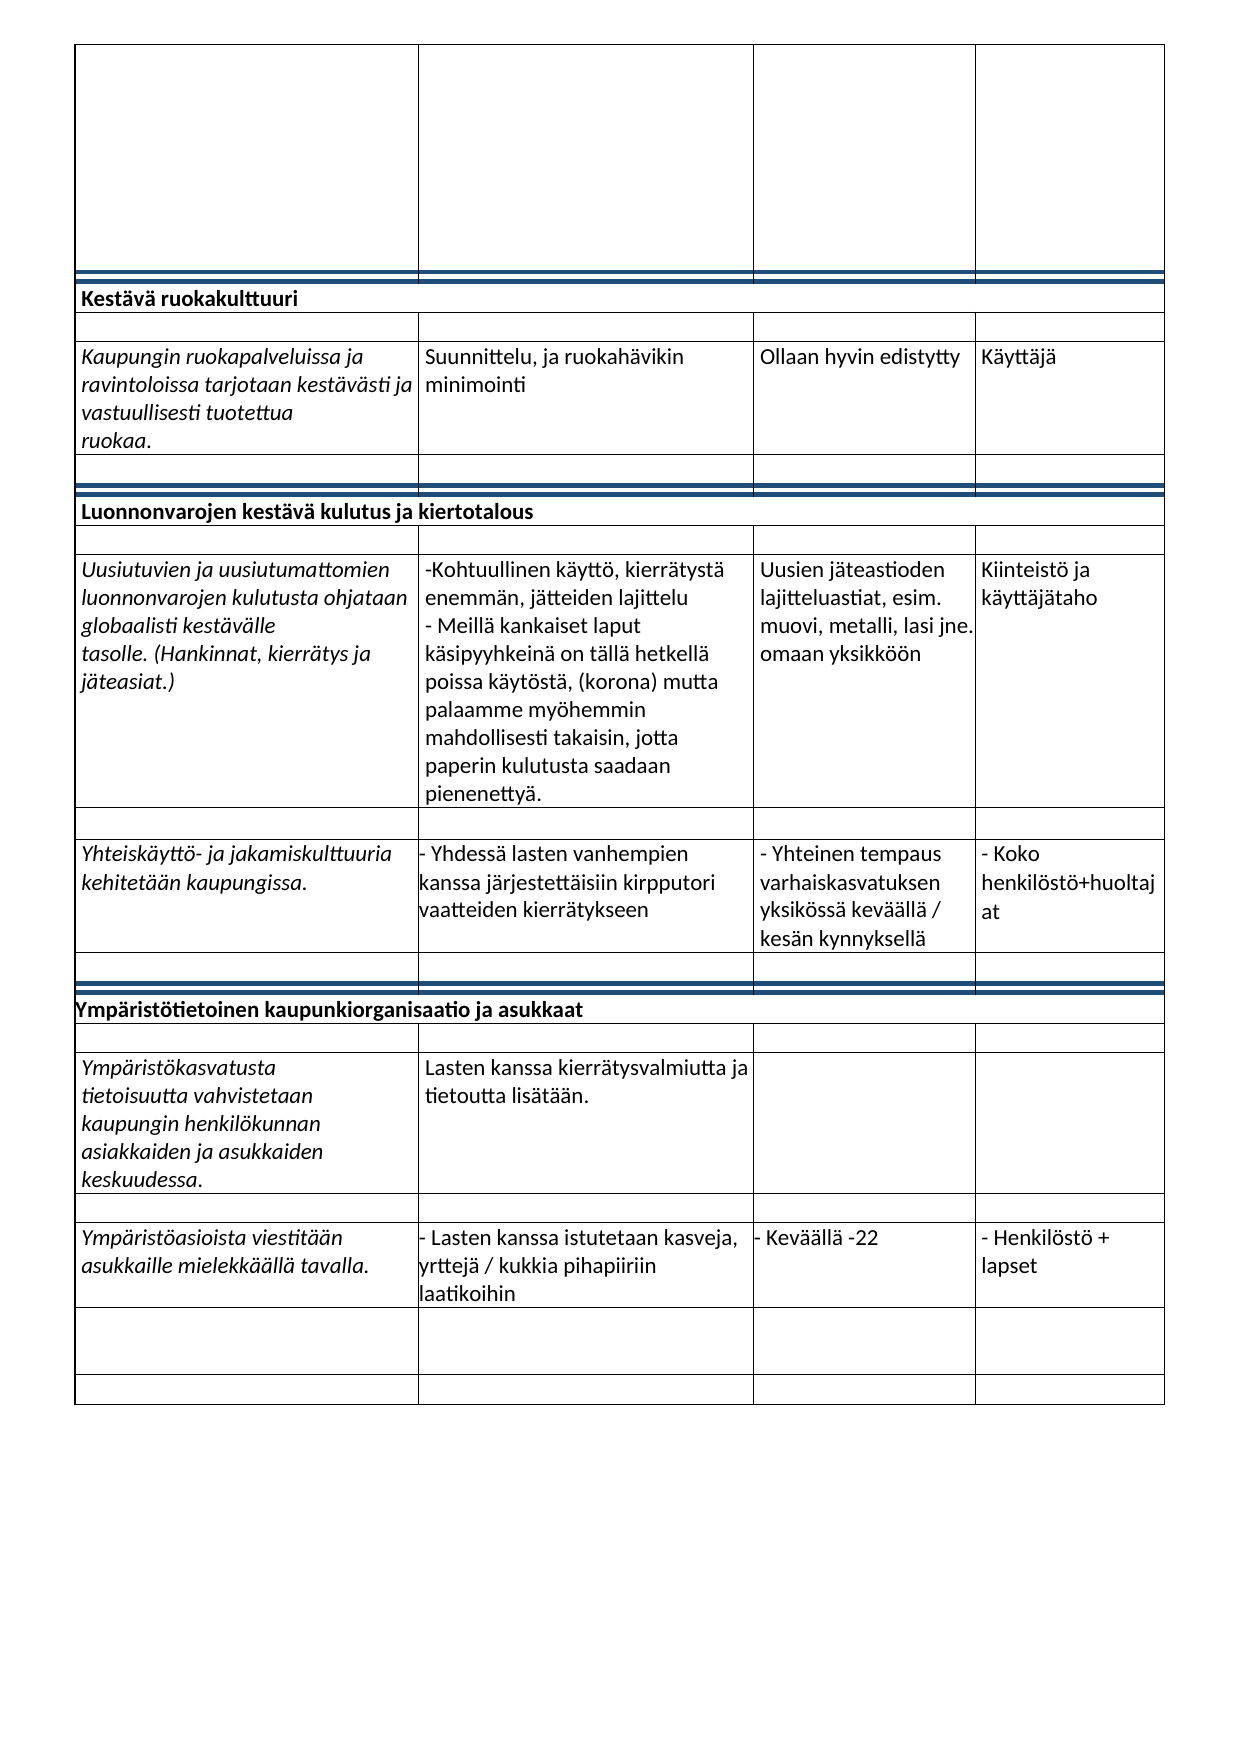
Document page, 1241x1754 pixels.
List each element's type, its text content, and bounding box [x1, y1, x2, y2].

table_cell [76, 526, 418, 554]
table_cell [976, 1053, 1164, 1193]
table_cell [76, 1308, 418, 1374]
table_cell - Henkilöstö + lapset [976, 1223, 1164, 1307]
table_cell [976, 808, 1164, 838]
table_cell Käyttäjä [976, 342, 1164, 454]
table_cell Ollaan hyvin edistytty [754, 342, 975, 454]
table_cell Yhteiskäyttö- ja jakamiskulttuuria kehitetään kaupungissa. [76, 840, 418, 952]
table_cell [76, 488, 418, 492]
table_cell [754, 313, 975, 341]
table_cell [76, 274, 418, 279]
table_cell [976, 1375, 1164, 1403]
table_cell [419, 1194, 753, 1222]
table_cell [419, 274, 753, 279]
table_cell [976, 1024, 1164, 1052]
table_cell [76, 313, 418, 341]
table_cell Kiinteistö ja käyttäjätaho [976, 555, 1164, 807]
table_cell [76, 1024, 418, 1052]
table_cell Kaupungin ruokapalveluissa ja ravintoloissa tarjotaan kestävästi ja vastuullisesti tuotettua ruokaa. [76, 342, 418, 454]
table_cell [76, 953, 418, 981]
table_cell Uusiutuvien ja uusiutumattomien luonnonvarojen kulutusta ohjataan globaalisti kestävälle tasolle. (Hankinnat, kierrätys ja jäteasiat.) [76, 555, 418, 807]
table_cell - Lasten kanssa istutetaan kasveja, yrttejä / kukkia pihapiiriin laatikoihin [419, 1223, 753, 1307]
table_cell [976, 45, 1164, 269]
table_cell [976, 455, 1164, 483]
table_cell [419, 526, 753, 554]
table_cell [754, 455, 975, 483]
table_cell [419, 1024, 753, 1052]
table_cell [976, 313, 1164, 341]
table_cell [419, 45, 753, 269]
table_cell Luonnonvarojen kestävä kulutus ja kiertotalous [76, 497, 1164, 525]
table_cell [419, 1375, 753, 1403]
table_cell Suunnittelu, ja ruokahävikin minimointi [419, 342, 753, 454]
table_cell [76, 1194, 418, 1222]
table_cell [419, 986, 753, 990]
table_cell Kestävä ruokakulttuuri [76, 284, 1164, 312]
table_cell [419, 455, 753, 483]
table_cell Ympäristötietoinen kaupunkiorganisaatio ja asukkaat [76, 995, 1164, 1023]
table_cell [76, 45, 418, 269]
table_cell [76, 1375, 418, 1403]
table_cell [419, 808, 753, 838]
table_cell [754, 1053, 975, 1193]
table_cell [419, 1308, 753, 1374]
table_cell - Koko henkilöstö+huoltajat [976, 840, 1164, 952]
table_cell [754, 808, 975, 838]
table_cell [754, 1375, 975, 1403]
table_cell Ympäristöasioista viestitään asukkaille mielekkäällä tavalla. [76, 1223, 418, 1307]
table_cell [754, 1308, 975, 1374]
table_cell -Kohtuullinen käyttö, kierrätystä enemmän, jätteiden lajittelu - Meillä kankaiset laput käsipyyhkeinä on tällä hetkellä poissa käytöstä, (korona) mutta palaamme myöhemmin mahdollisesti takaisin, jotta paperin kulutusta saadaan pienenettyä. [419, 555, 753, 807]
table_cell [976, 953, 1164, 981]
table_cell Uusien jäteastioden lajitteluastiat, esim. muovi, metalli, lasi jne. omaan yksikköön [754, 555, 975, 807]
table_cell [976, 526, 1164, 554]
table_cell - Keväällä -22 [754, 1223, 975, 1307]
table_cell [754, 45, 975, 269]
table_cell [976, 274, 1164, 279]
table_cell - Yhdessä lasten vanhempien kanssa järjestettäisiin kirpputori vaatteiden kierrätykseen [419, 840, 753, 952]
table_cell [76, 455, 418, 483]
table_cell - Yhteinen tempaus varhaiskasvatuksen yksikössä keväällä / kesän kynnyksellä [754, 840, 975, 952]
table_cell [976, 1308, 1164, 1374]
table_cell [754, 274, 975, 279]
table_cell [754, 953, 975, 981]
table_cell [754, 1194, 975, 1222]
table_cell [76, 808, 418, 838]
table_cell [754, 1024, 975, 1052]
table_cell [419, 313, 753, 341]
table_cell [419, 953, 753, 981]
table_cell [419, 488, 753, 492]
table_cell [976, 1194, 1164, 1222]
table_cell [76, 986, 418, 990]
table_cell [754, 526, 975, 554]
table_cell Ympäristökasvatusta tietoisuutta vahvistetaan kaupungin henkilökunnan asiakkaiden ja asukkaiden keskuudessa. [76, 1053, 418, 1193]
table_cell Lasten kanssa kierrätysvalmiutta ja tietoutta lisätään. [419, 1053, 753, 1193]
